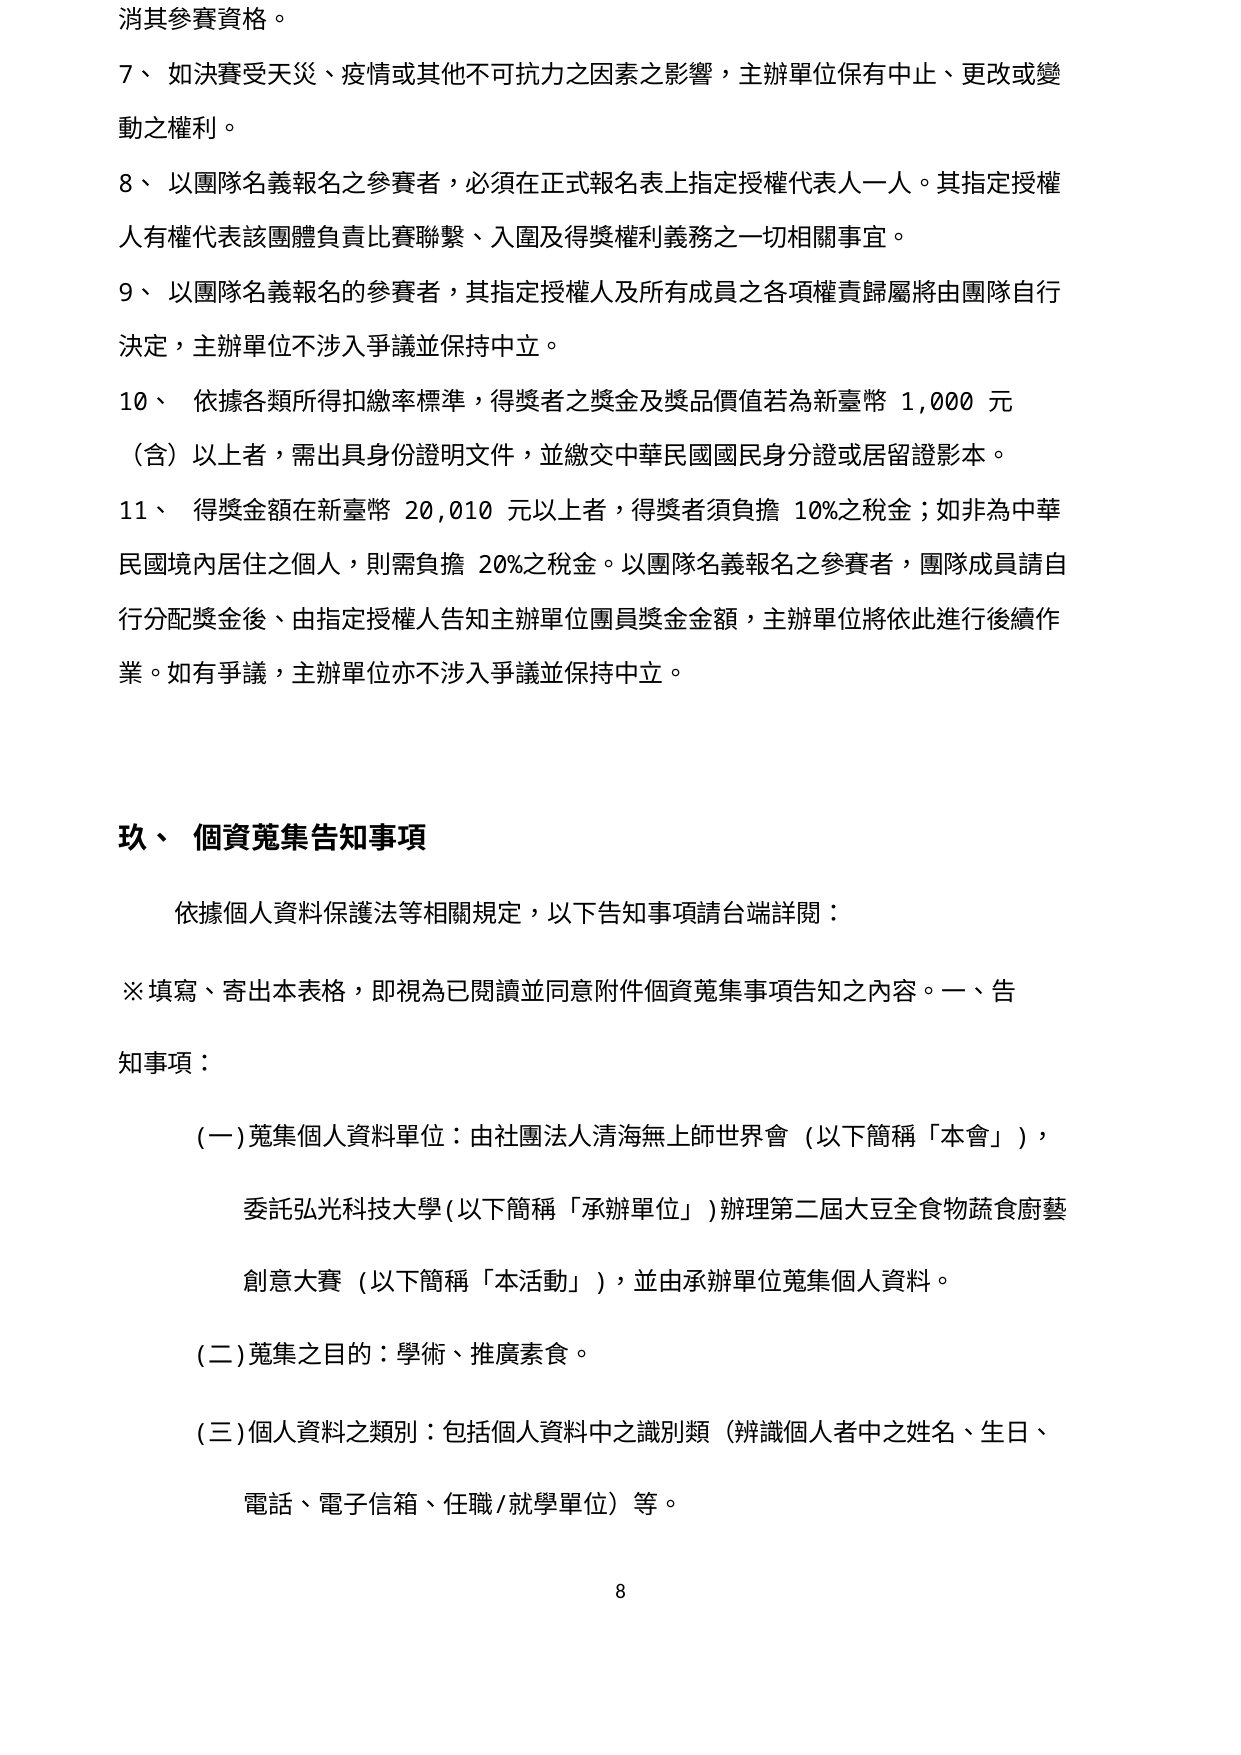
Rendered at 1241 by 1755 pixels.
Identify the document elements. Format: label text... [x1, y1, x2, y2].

list 以團隊名義報名的參賽者，其指定授權人及所有成員之各項權責歸屬將由團隊自行決定，主辦單位不涉入爭議並保持中立。 [118, 272, 1073, 363]
list 個資蒐集告知事項 [118, 815, 1122, 857]
text 依據個人資料保護法等相關規定，以下告知事項請台端詳閱： [174, 894, 1122, 930]
text ※填寫、寄出本表格，即視為已閱讀並同意附件個資蒐集事項告知之內容。一、告知事項： [118, 971, 1030, 1080]
list 消其參賽資格。 [118, 0, 1073, 36]
list 如決賽受天災、疫情或其他不可抗力之因素之影響，主辦單位保有中止、更改或變動之權利。 [118, 54, 1073, 145]
text (三)個人資料之類別：包括個人資料中之識別類（辨識個人者中之姓名、生日、電話、電子信箱、任職/就學單位）等。 [193, 1412, 1077, 1521]
list 以團隊名義報名之參賽者，必須在正式報名表上指定授權代表人一人。其指定授權人有權代表該團體負責比賽聯繫、入圍及得獎權利義務之一切相關事宜。 [118, 163, 1073, 254]
text (一)蒐集個人資料單位：由社團法人清海無上師世界會 (以下簡稱「本會」)，委託弘光科技大學(以下簡稱「承辦單位」)辦理第二屆大豆全食物蔬食廚藝創意大賽 (以下簡稱「本活動」)，並由承辦單位蒐集個人資料。 [193, 1117, 1071, 1298]
text (二)蒐集之目的：學術、推廣素食。 [193, 1334, 1122, 1371]
list 依據各類所得扣繳率標準，得獎者之獎金及獎品價值若為新臺幣 1,000 元（含）以上者，需出具身份證明文件，並繳交中華民國國民身分證或居留證影本。 [118, 381, 1073, 472]
list 得獎金額在新臺幣 20,010 元以上者，得獎者須負擔 10%之稅金；如非為中華民國境內居住之個人，則需負擔 20%之稅金。以團隊名義報名之參賽者，團隊成員請自行分配獎金後、由指定授權人告知主辦單位團員獎金金額，主辦單位將依此進行後續作業。如有爭議，主辦單位亦不涉入爭議並保持中立。 [118, 490, 1073, 690]
